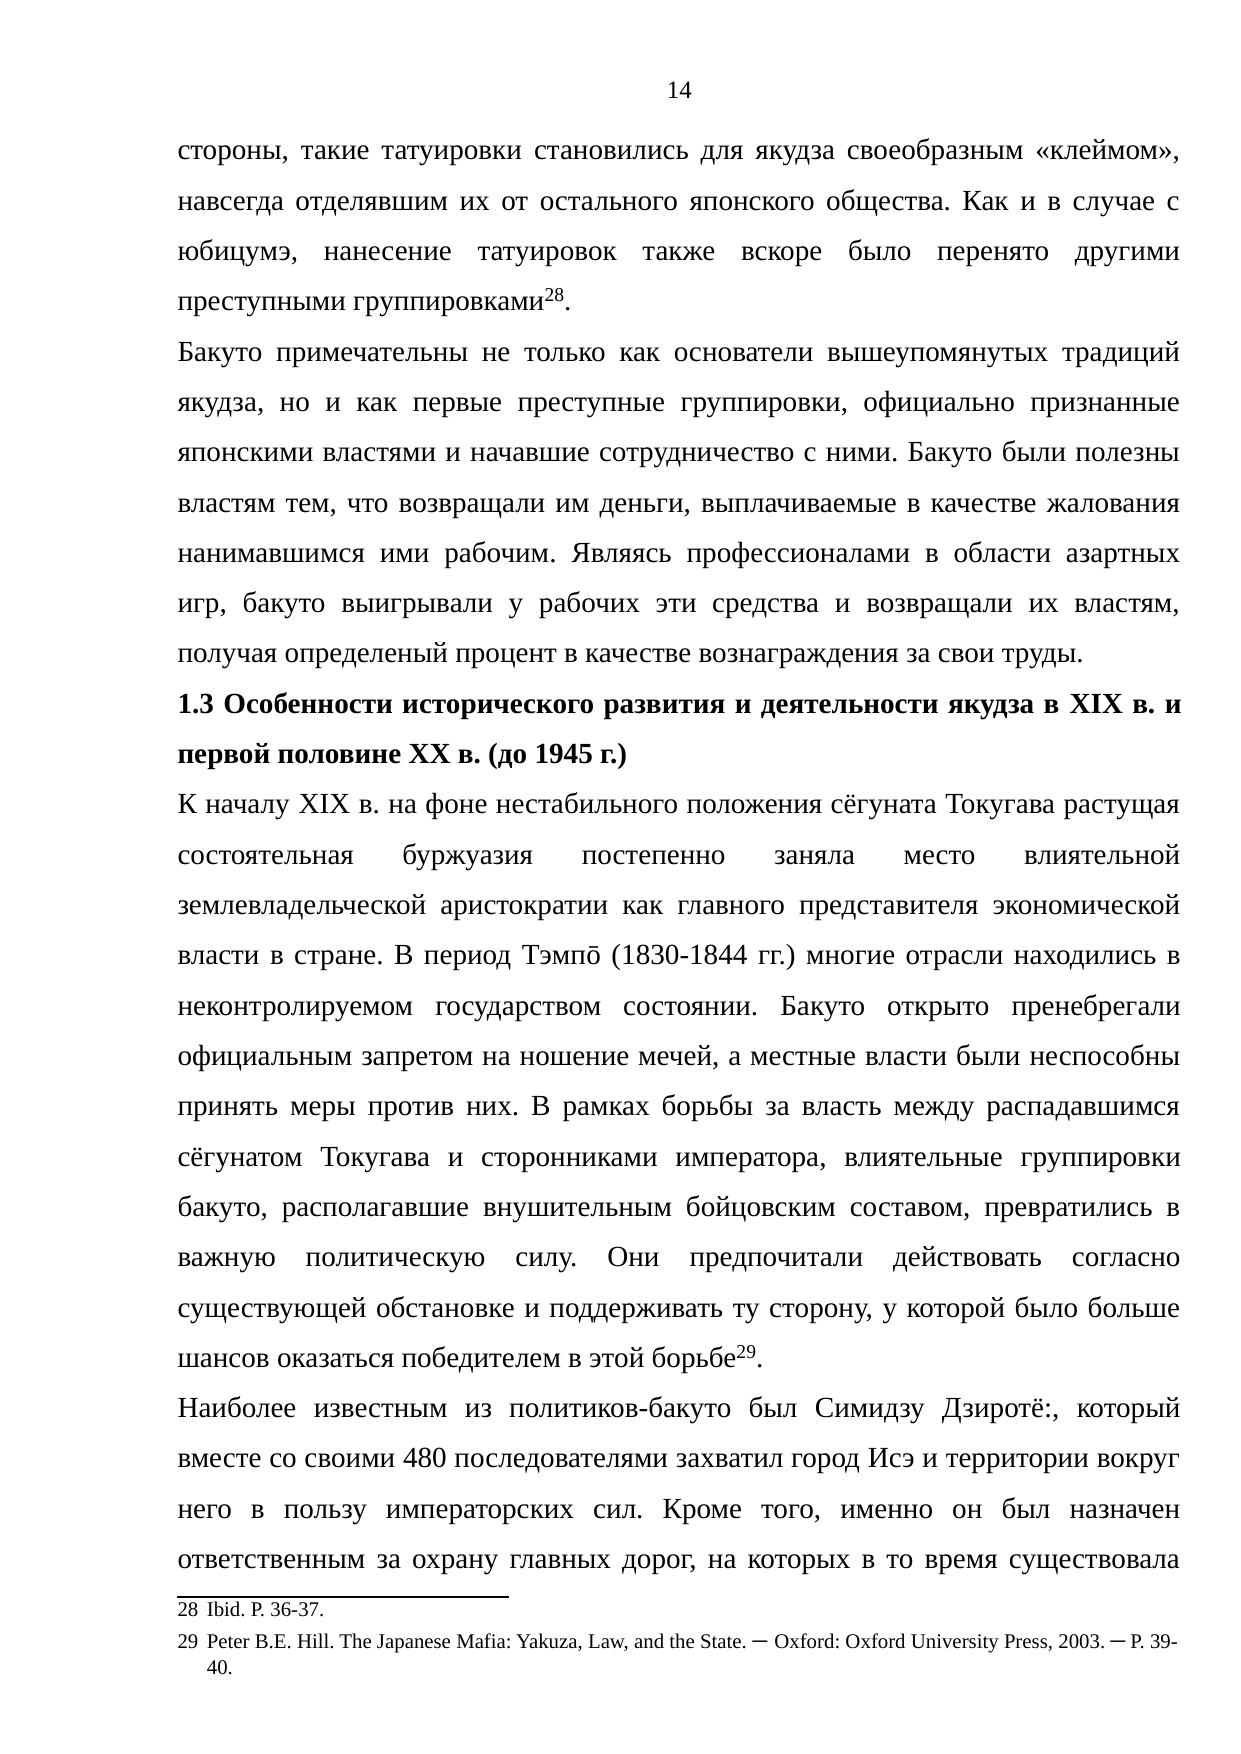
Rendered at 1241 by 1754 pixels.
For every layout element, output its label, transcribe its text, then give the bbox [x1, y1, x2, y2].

text Наиболее известным из политиков-бакуто был Симидзу Дзиротё:, который вместе со своими 480 последователями захватил город Исэ и территории вокруг него в пользу императорских сил. Кроме того, именно он был назначен ответственным за охрану главных дорог, на которых в то время существовала [177, 1390, 1181, 1575]
text Бакуто примечательны не только как основатели вышеупомянутых традиций якудза, но и как первые преступные группировки, официально признанные японскими властями и начавшие сотрудничество с ними. Бакуто были полезны властям тем, что возвращали им деньги, выплачиваемые в качестве жалования нанимавшимся ими рабочим. Являясь профессионалами в области азартных игр, бакуто выигрывали у рабочих эти средства и возвращали их властям, получая определеный процент в качестве вознаграждения за свои труды. [177, 334, 1181, 669]
text 1.3 Особенности исторического развития и деятельности якудза в XIX в. и первой половине XX в. (до 1945 г.) [177, 686, 1181, 770]
text К началу XIX в. на фоне нестабильного положения сёгуната Токугава растущая состоятельная буржуазия постепенно заняла место влиятельной землевладельческой аристократии как главного представителя экономической власти в стране. В период Тэмпō (1830-1844 гг.) многие отрасли находились в неконтролируемом государством состоянии. Бакуто открыто пренебрегали официальным запретом на ношение мечей, а местные власти были неспособны принять меры против них. В рамках борьбы за власть между распадавшимся сёгунатом Токугава и сторонниками императора, влиятельные группировки бакуто, располагавшие внушительным бойцовским составом, превратились в важную политическую силу. Они предпочитали действовать согласно существующей обстановке и поддерживать ту сторону, у которой было больше шансов оказаться победителем в этой борьбе. [177, 787, 1181, 1373]
text Ibid. P. 36-37. [177, 1597, 1181, 1621]
text стороны, такие татуировки становились для якудза своеобразным «клеймом», навсегда отделявшим их от остального японского общества. Как и в случае с юбицумэ, нанесение татуировок также вскоре было перенято другими преступными группировками. [177, 132, 1181, 317]
text Peter B.E. Hill. The Japanese Mafia: Yakuza, Law, and the State. – Oxford: Oxford University Press, 2003. – P. 39-40. [177, 1621, 1181, 1679]
